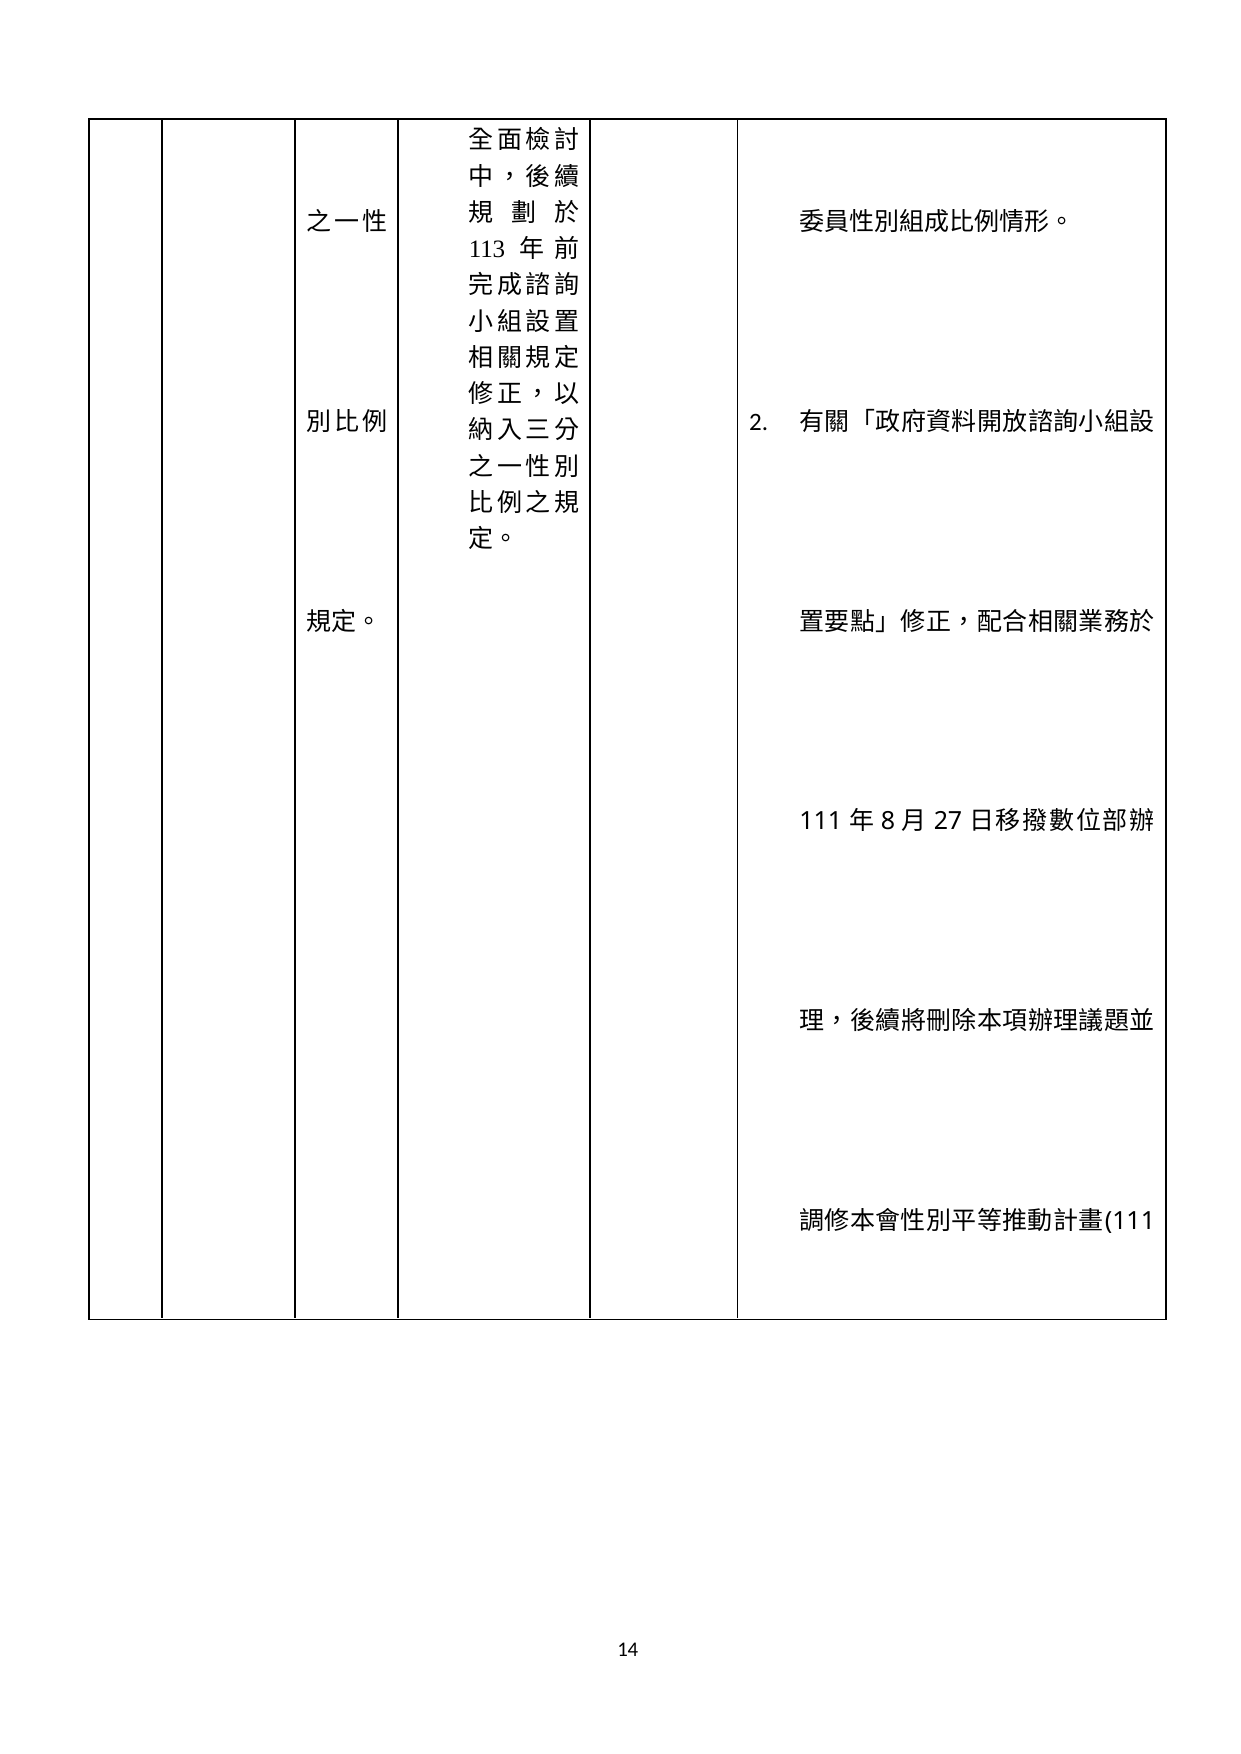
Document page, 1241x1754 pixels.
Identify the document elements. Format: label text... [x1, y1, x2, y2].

table_cell 之一性別比例規定。 [296, 120, 397, 1318]
table_cell 全面檢討中，後續規劃於113年前完成諮詢小組設置相關規定修正，以納入三分之一性別比例之規定。 [399, 120, 589, 1318]
table_cell 年度成果： 「政府資料開放平臺」各部會諮詢小組專區，111年3月已完成增設性別欄位，並提供性別比例圓餅圖(如下圖)，供各部會了解委員性別組成比例情形。 有關「政府資料開放諮詢小組設置要點」修正，配合相關業務於111年8月27日移撥數位部辦理，後續將刪除本項辦理議題並調修本會性別平等推動計畫(111至114年)。 [738, 120, 1165, 1318]
table_cell [591, 120, 737, 1318]
